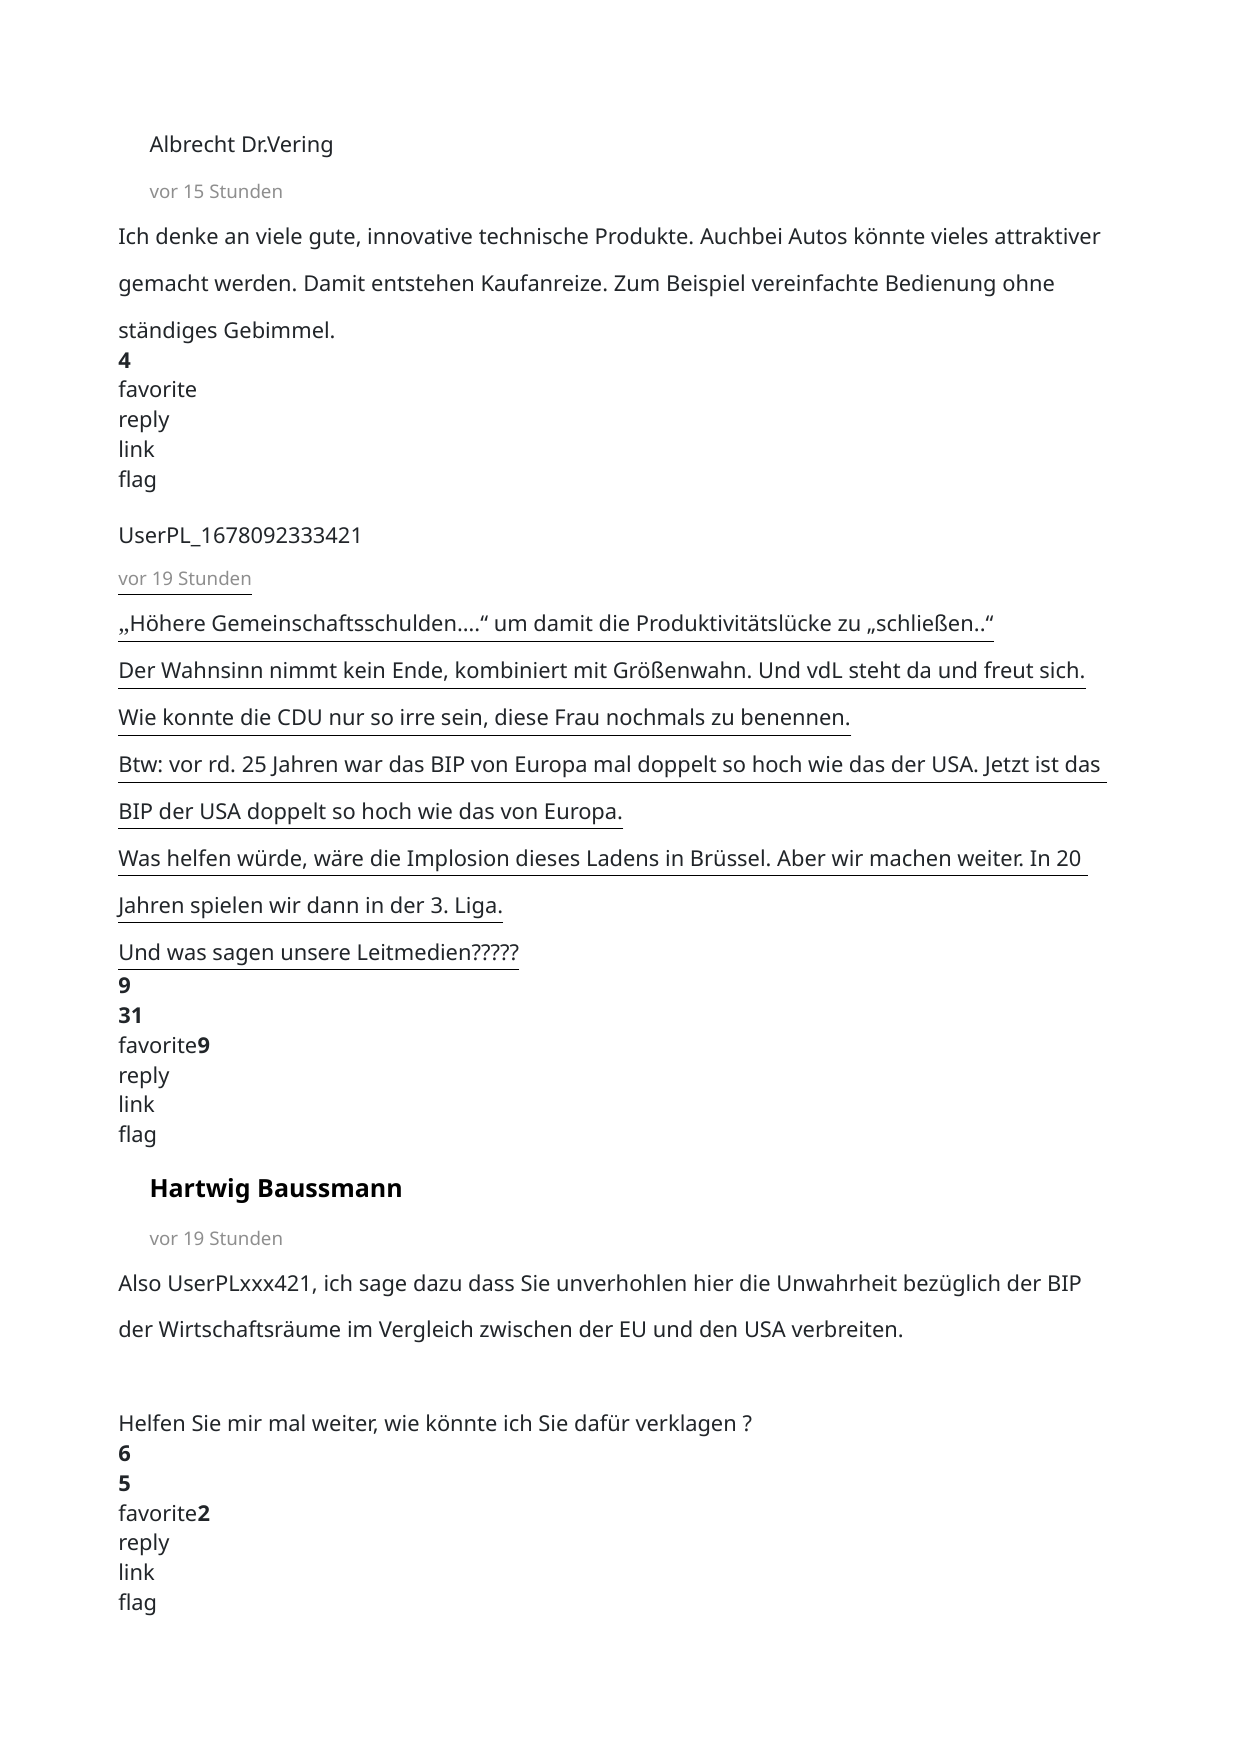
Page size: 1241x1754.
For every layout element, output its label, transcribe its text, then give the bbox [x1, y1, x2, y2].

text 4 [118, 345, 1122, 374]
text flag [118, 464, 1122, 494]
text UserPL_1678092333421 [118, 509, 1114, 550]
text link [118, 1557, 1122, 1587]
text favorite [118, 374, 1122, 404]
text reply [118, 1527, 1122, 1557]
text 5 [118, 1468, 1122, 1498]
text 6 [118, 1438, 1122, 1468]
text vor 19 Stunden [149, 1221, 1122, 1251]
text Ich denke an viele gute, innovative technische Produkte. Auchbei Autos könnte vieles attraktiver gemacht werden. Damit entstehen Kaufanreize. Zum Beispiel vereinfachte Bedienung ohne ständiges Gebimmel. [118, 204, 1122, 345]
text favorite2 [118, 1498, 1122, 1527]
text flag [118, 1119, 1122, 1149]
text 9 [118, 970, 1122, 1000]
text link [118, 434, 1122, 464]
text Albrecht Dr.Vering [149, 118, 1114, 159]
text Hartwig Baussmann [149, 1164, 1114, 1205]
text reply [118, 1059, 1122, 1089]
text „Höhere Gemeinschaftsschulden….“ um damit die Produktivitätslücke zu „schließen..“ Der Wahnsinn nimmt kein Ende, kombiniert mit Größenwahn. Und vdL steht da und freut sich. Wie konnte die CDU nur so irre sein, diese Frau nochmals zu benennen. Btw: vor rd. 25 Jahren war das BIP von Europa mal doppelt so hoch wie das der USA. Jetzt ist das BIP der USA doppelt so hoch wie das von Europa. Was helfen würde, wäre die Implosion dieses Ladens in Brüssel. Aber wir machen weiter. In 20 Jahren spielen wir dann in der 3. Liga. Und was sagen unsere Leitmedien????? [118, 595, 1122, 970]
text link [118, 1089, 1122, 1119]
text favorite9 [118, 1030, 1122, 1059]
text flag [118, 1587, 1122, 1617]
text vor 19 Stunden [118, 566, 1122, 595]
text reply [118, 404, 1122, 434]
text vor 15 Stunden [149, 174, 1122, 204]
text Also UserPLxxx421, ich sage dazu dass Sie unverhohlen hier die Unwahrheit bezüglich der BIP der Wirtschaftsräume im Vergleich zwischen der EU und den USA verbreiten. Helfen Sie mir mal weiter, wie könnte ich Sie dafür verklagen ? [118, 1251, 1122, 1438]
text 31 [118, 1000, 1122, 1030]
